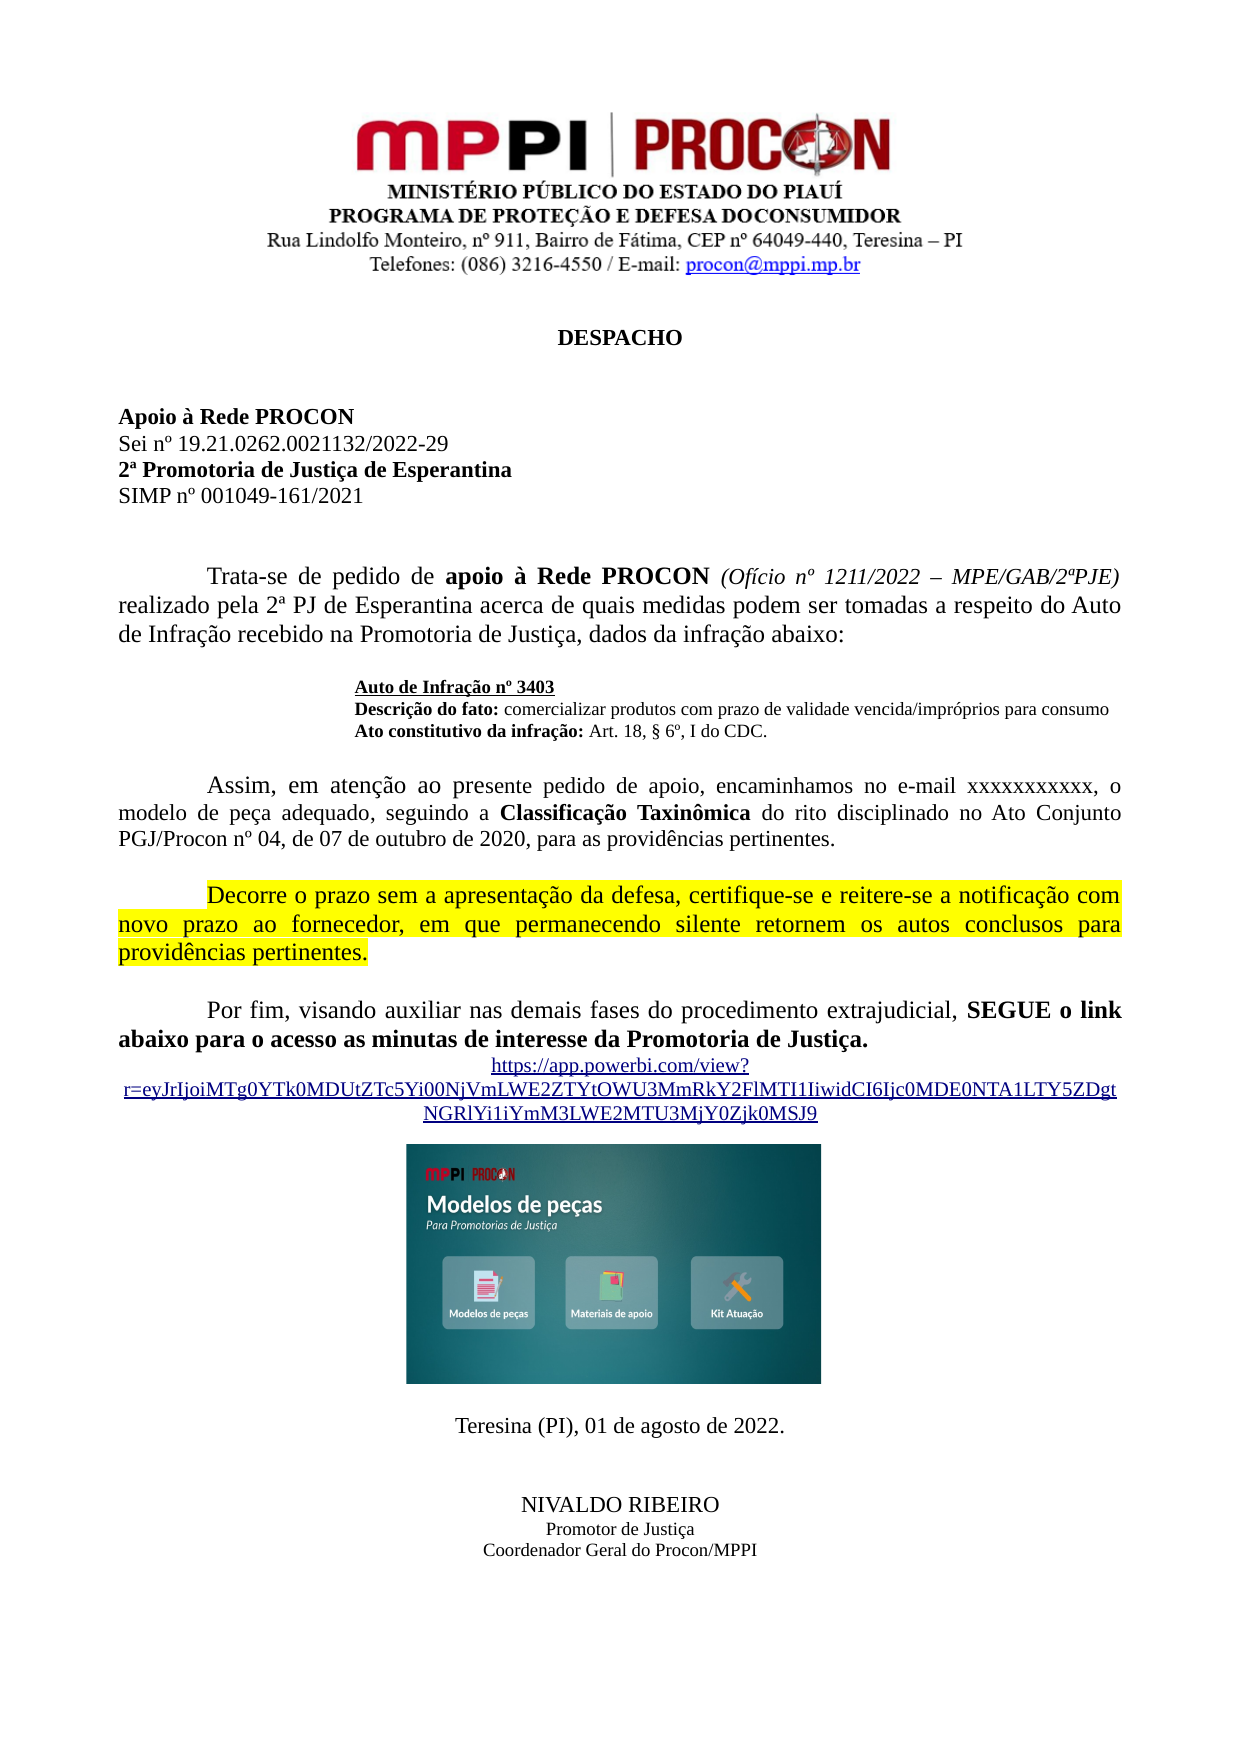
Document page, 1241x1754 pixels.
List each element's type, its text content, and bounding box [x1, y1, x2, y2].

text SIMP nº 001049-161/2021 [118, 482, 1122, 509]
text 2ª Promotoria de Justiça de Esperantina [118, 456, 1122, 482]
text Decorre o prazo sem a apresentação da defesa, certifique-se e reitere-se a notificação com novo prazo ao fornecedor, em que permanecendo silente retornem os autos conclusos para providências pertinentes. [118, 880, 1122, 966]
text Assim, em atenção ao presente pedido de apoio, encaminhamos no e-mail xxxxxxxxxxx, o modelo de peça adequado, seguindo a Classificação Taxinômica do rito disciplinado no Ato Conjunto PGJ/Procon nº 04, de 07 de outubro de 2020, para as providências pertinentes. [118, 770, 1122, 851]
text Coordenador Geral do Procon/MPPI [118, 1539, 1122, 1561]
text Descrição do fato: comercializar produtos com prazo de validade vencida/impróprios para consumo [354, 698, 1122, 719]
text Ato constitutivo da infração: Art. 18, § 6º, I do CDC. [354, 719, 1122, 741]
text Promotor de Justiça [118, 1518, 1122, 1539]
text Sei nº 19.21.0262.0021132/2022-29 [118, 429, 1122, 456]
text DESPACHO [118, 324, 1122, 351]
text Apoio à Rede PROCON [118, 403, 1122, 429]
text Auto de Infração nº 3403 [354, 676, 1122, 698]
text NIVALDO RIBEIRO [118, 1491, 1122, 1518]
text https://app.powerbi.com/view?r=eyJrIjoiMTg0YTk0MDUtZTc5Yi00NjVmLWE2ZTYtOWU3MmRkY2FlMTI1IiwidCI6Ijc0MDE0NTA1LTY5ZDgtNGRlYi1iYmM3LWE2MTU3MjY0Zjk0MSJ9 [118, 1052, 1122, 1125]
text Teresina (PI), 01 de agosto de 2022. [118, 1412, 1122, 1438]
text Por fim, visando auxiliar nas demais fases do procedimento extrajudicial, SEGUE o link abaixo para o acesso as minutas de interesse da Promotoria de Justiça. [118, 995, 1122, 1052]
text Trata-se de pedido de apoio à Rede PROCON (Ofício nº 1211/2022 – MPE/GAB/2ªPJE) realizado pela 2ª PJ de Esperantina acerca de quais medidas podem ser tomadas a respeito do Auto de Infração recebido na Promotoria de Justiça, dados da infração abaixo: [118, 561, 1122, 648]
